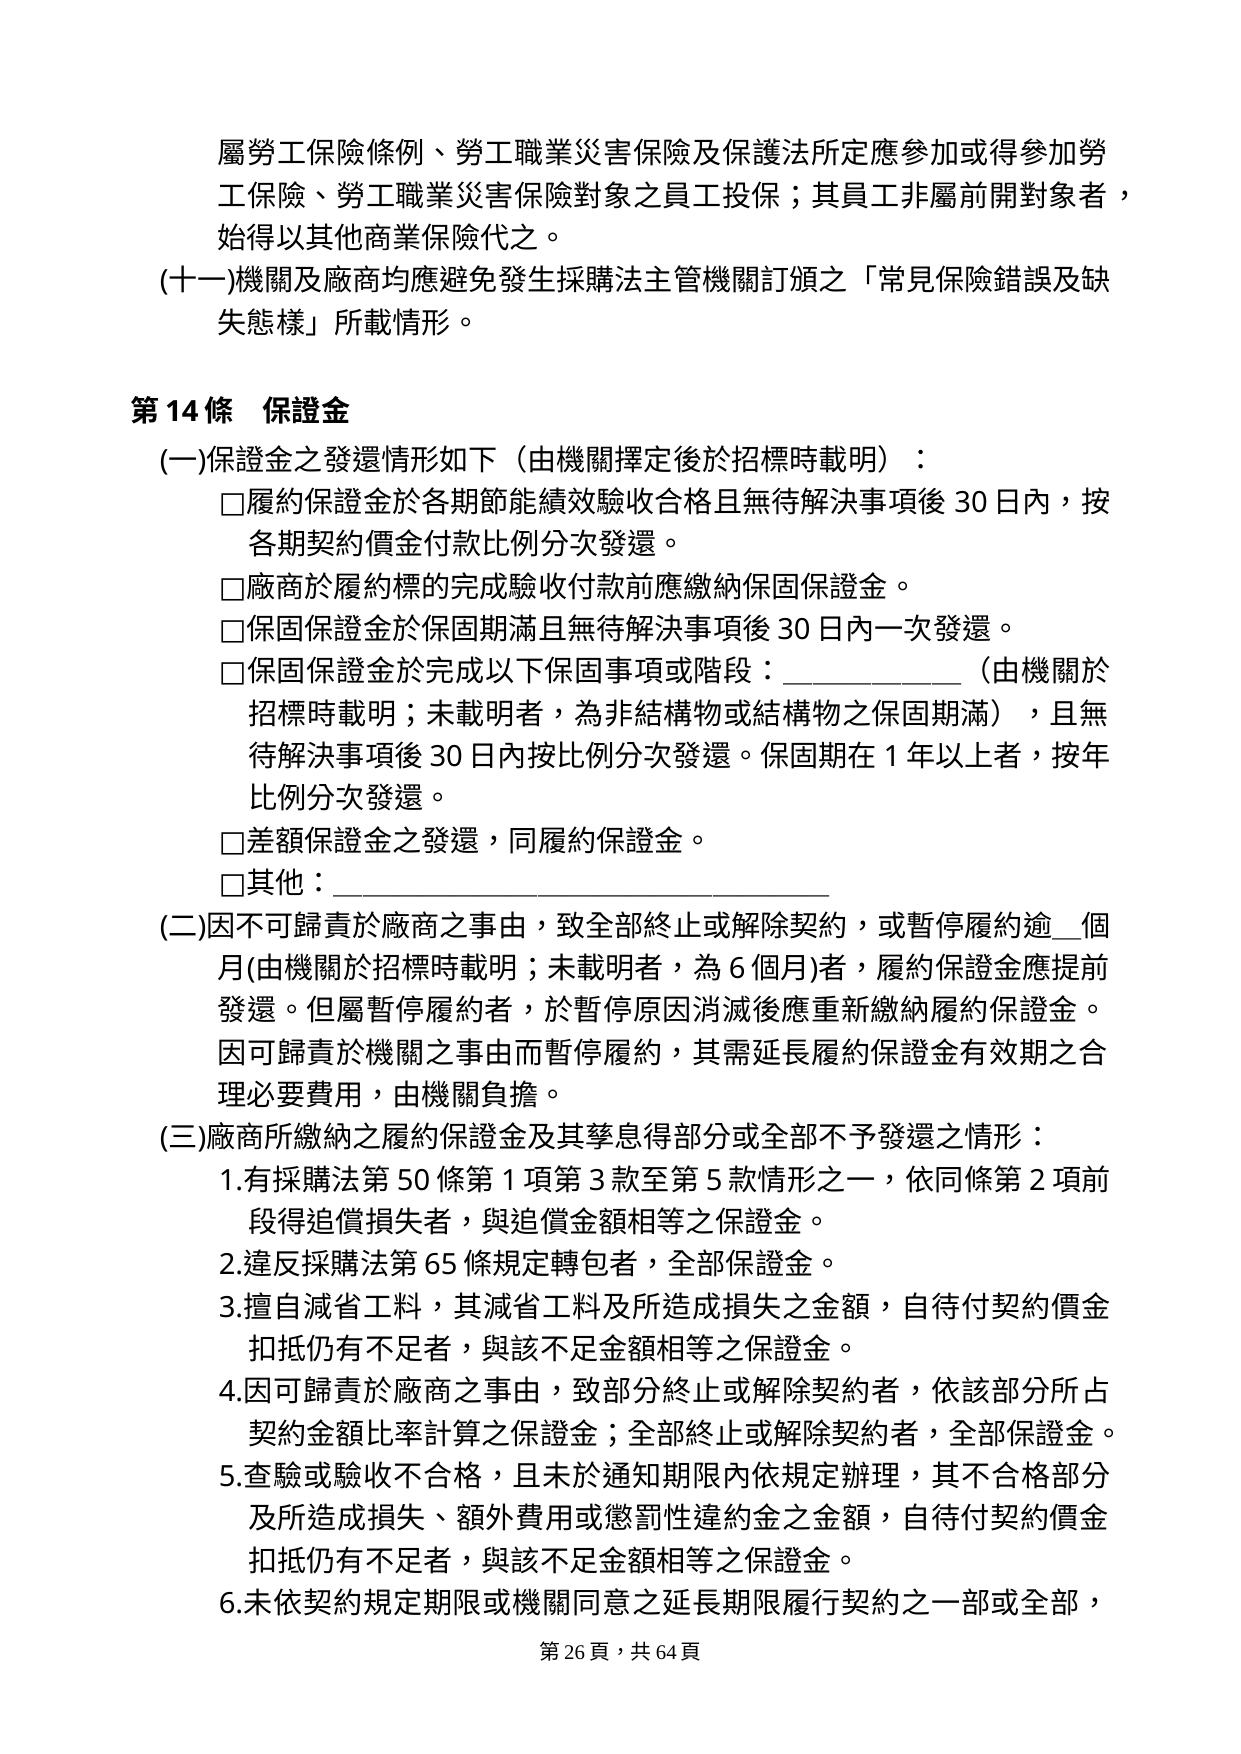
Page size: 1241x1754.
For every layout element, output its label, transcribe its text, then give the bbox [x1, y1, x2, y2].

text 第14條 保證金 [130, 387, 1110, 430]
text 2.違反採購法第65條規定轉包者，全部保證金。 [218, 1241, 1110, 1283]
text (二)因不可歸責於廠商之事由，致全部終止或解除契約，或暫停履約逾＿個月(由機關於招標時載明；未載明者，為6個月)者，履約保證金應提前發還。但屬暫停履約者，於暫停原因消滅後應重新繳納履約保證金。因可歸責於機關之事由而暫停履約，其需延長履約保證金有效期之合理必要費用，由機關負擔。 [159, 902, 1110, 1114]
text 4.因可歸責於廠商之事由，致部分終止或解除契約者，依該部分所占契約金額比率計算之保證金；全部終止或解除契約者，全部保證金。 [218, 1368, 1110, 1453]
text 6.未依契約規定期限或機關同意之延長期限履行契約之一部或全部， [218, 1579, 1110, 1622]
text □保固保證金於完成以下保固事項或階段：＿＿＿＿＿＿（由機關於招標時載明；未載明者，為非結構物或結構物之保固期滿），且無待解決事項後30日內按比例分次發還。保固期在1年以上者，按年比例分次發還。 [218, 648, 1110, 817]
text □保固保證金於保固期滿且無待解決事項後30日內一次發還。 [218, 606, 1110, 648]
text 3.擅自減省工料，其減省工料及所造成損失之金額，自待付契約價金扣抵仍有不足者，與該不足金額相等之保證金。 [218, 1283, 1110, 1368]
text (三)廠商所繳納之履約保證金及其孳息得部分或全部不予發還之情形： [159, 1114, 1110, 1156]
text (一)保證金之發還情形如下（由機關擇定後於招標時載明）： [159, 436, 1110, 478]
text □其他：＿＿＿＿＿＿＿＿＿＿＿＿＿＿＿＿＿ [218, 860, 1110, 902]
text 5.查驗或驗收不合格，且未於通知期限內依規定辦理，其不合格部分及所造成損失、額外費用或懲罰性違約金之金額，自待付契約價金扣抵仍有不足者，與該不足金額相等之保證金。 [218, 1453, 1110, 1579]
text 1.有採購法第50條第1項第3款至第5款情形之一，依同條第2項前段得追償損失者，與追償金額相等之保證金。 [218, 1156, 1110, 1241]
text □履約保證金於各期節能績效驗收合格且無待解決事項後30日內，按各期契約價金付款比例分次發還。 [218, 478, 1110, 563]
text □差額保證金之發還，同履約保證金。 [218, 817, 1110, 860]
text □廠商於履約標的完成驗收付款前應繳納保固保證金。 [218, 563, 1110, 606]
text (十)廠商應依中華民國法規為其員工及車輛投保勞工保險、就業保險、勞工職業災害保險、全民健康保險及汽機車第三人責任險。廠商並應為其屬勞工保險條例、勞工職業災害保險及保護法所定應參加或得參加勞工保險、勞工職業災害保險對象之員工投保；其員工非屬前開對象者，始得以其他商業保險代之。 [159, 130, 1110, 257]
text (十一)機關及廠商均應避免發生採購法主管機關訂頒之「常見保險錯誤及缺失態樣」所載情形。 [159, 257, 1110, 341]
